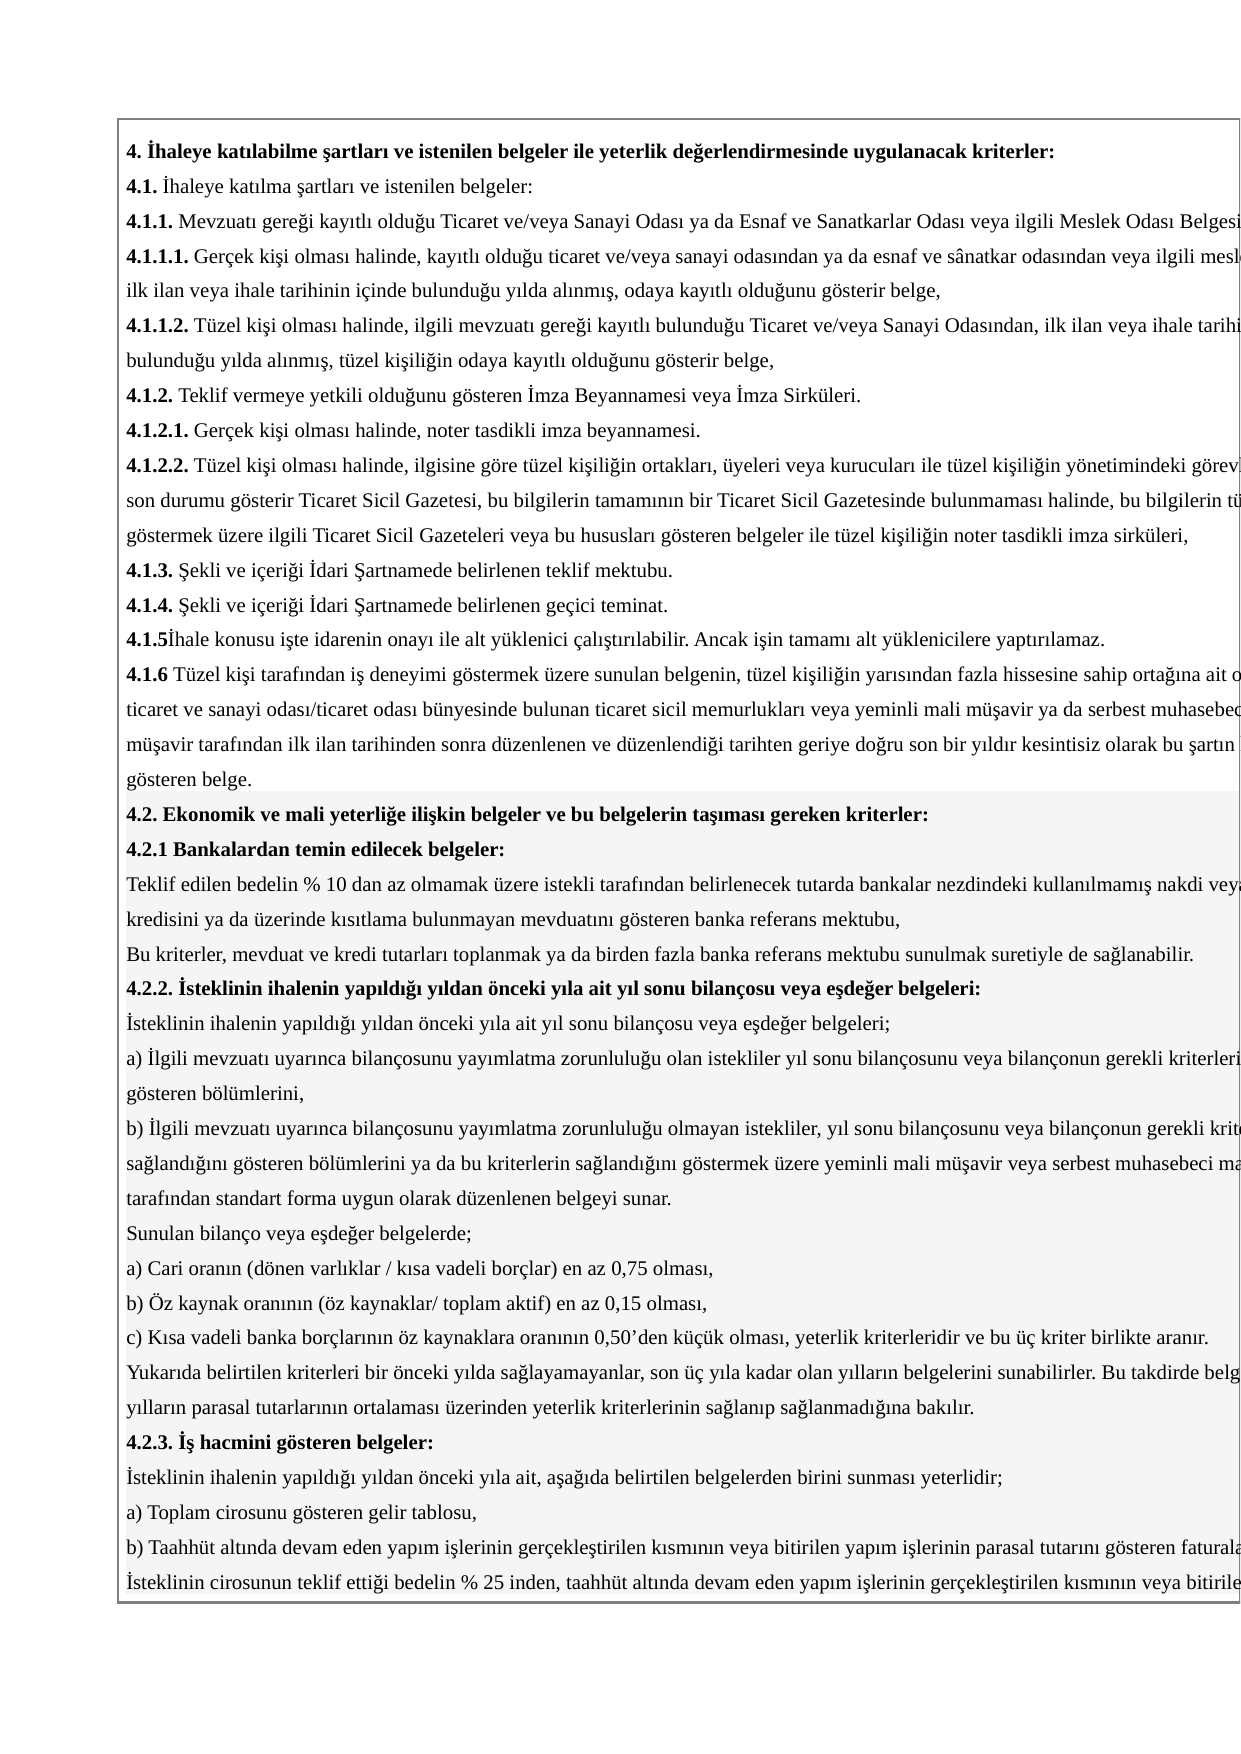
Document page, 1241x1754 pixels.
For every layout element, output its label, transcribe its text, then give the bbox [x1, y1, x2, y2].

table_cell Teklif edilen bedelin % 10 dan az olmamak üzere istekli tarafından belirlenecek tutarda bankalar nezdindeki kullanılmamış nakdi veya gayrinakdi kredisini ya da üzerinde kısıtlama bulunmayan mevduatını gösteren banka referans mektubu, Bu kriterler, mevduat ve kredi tutarları toplanmak ya da birden fazla banka referans mektubu sunulmak suretiyle de sağlanabilir. [126, 861, 1239, 966]
table_cell İsteklinin ihalenin yapıldığı yıldan önceki yıla ait, aşağıda belirtilen belgelerden birini sunması yeterlidir; a) Toplam cirosunu gösteren gelir tablosu, b) Taahhüt altında devam eden yapım işlerinin gerçekleştirilen kısmının veya bitirilen yapım işlerinin parasal tutarını gösteren faturalar. İsteklinin cirosunun teklif ettiği bedelin % 25 inden, taahhüt altında devam eden yapım işlerinin gerçekleştirilen kısmının veya bitirilen yapım işlerinin parasal tutarı için ise teklif edilen bedelin % 15 inden az olmaması gerekir. Bu kriterlerden herhangi birini sağlayan ve sağladığı kritere ilişkin belgeyi sunan istekli yeterli kabul edilecektir. Bu kriterleri ihalenin yapıldığı yıldan önceki yıl için sağlayamayanlar, ihalenin yapıldığı yıldan önceki yıldan başlamak üzere birbirini takip eden son altı yıla kadarki belgelerini sunabilirler. Bu takdirde, belgeleri sunulan yılların parasal tutarlarının ortalaması üzerinden yeterlik kriterlerinin sağlanıp sağlanmadığına bakılır. [126, 1454, 1239, 1594]
table_cell İsteklinin ihalenin yapıldığı yıldan önceki yıla ait yıl sonu bilançosu veya eşdeğer belgeleri; a) İlgili mevzuatı uyarınca bilançosunu yayımlatma zorunluluğu olan istekliler yıl sonu bilançosunu veya bilançonun gerekli kriterlerin sağlandığını gösteren bölümlerini, b) İlgili mevzuatı uyarınca bilançosunu yayımlatma zorunluluğu olmayan istekliler, yıl sonu bilançosunu veya bilançonun gerekli kriterlerin sağlandığını gösteren bölümlerini ya da bu kriterlerin sağlandığını göstermek üzere yeminli mali müşavir veya serbest muhasebeci mali müşavir tarafından standart forma uygun olarak düzenlenen belgeyi sunar. Sunulan bilanço veya eşdeğer belgelerde; a) Cari oranın (dönen varlıklar / kısa vadeli borçlar) en az 0,75 olması, b) Öz kaynak oranının (öz kaynaklar/ toplam aktif) en az 0,15 olması, c) Kısa vadeli banka borçlarının öz kaynaklara oranının 0,50’den küçük olması, yeterlik kriterleridir ve bu üç kriter birlikte aranır. Yukarıda belirtilen kriterleri bir önceki yılda sağlayamayanlar, son üç yıla kadar olan yılların belgelerini sunabilirler. Bu takdirde belgeleri sunulan yılların parasal tutarlarının ortalaması üzerinden yeterlik kriterlerinin sağlanıp sağlanmadığına bakılır. [126, 1000, 1239, 1419]
table_cell 4.2.2. İsteklinin ihalenin yapıldığı yıldan önceki yıla ait yıl sonu bilançosu veya eşdeğer belgeleri: [126, 966, 1239, 1000]
table_header T.C. BAŞBAKANLIK TOPLU KONUT İDARESİ BAŞKANLIĞI (TOKİ) İHALE İLANI YAPIM İŞİ YAPTIRILACAKTIR. Toplu Konut İdaresi Başkanlığı Toplu Konut İdaresi Başkanlığı Kütahya İli Tavşanlı İlçesi Hanımçeşme Mevkii ve Moymul Mahallesinde yapılacak 1'er Adet 16 Derslikli İlköğretim Okulu İnşaatları ile Altyapı ve Çevre Düzenlemesi İşi yapım işi 4734 sayılı Kamu İhale Kanununun 19 uncu maddesine göre açık ihale usulü ile ihale edilecektir. İhaleye ilişkin ayrıntılı bilgiler aşağıda yer almaktadır. 2-İhale konusu yapım işinin 3- İhalenin 4. İhaleye katılabilme şartları ve istenilen belgeler ile yeterlik değerlendirmesinde uygulanacak kriterler: 4.1. İhaleye katılma şartları ve istenilen belgeler: 4.1.1. Mevzuatı gereği kayıtlı olduğu Ticaret ve/veya Sanayi Odası ya da Esnaf ve Sanatkarlar Odası veya ilgili Meslek Odası Belgesi. 4.1.1.1. Gerçek kişi olması halinde, kayıtlı olduğu ticaret ve/veya sanayi odasından ya da esnaf ve sânatkar odasından veya ilgili meslek odasından, ilk ilan veya ihale tarihinin içinde bulunduğu yılda alınmış, odaya kayıtlı olduğunu gösterir belge, 4.1.1.2. Tüzel kişi olması halinde, ilgili mevzuatı gereği kayıtlı bulunduğu Ticaret ve/veya Sanayi Odasından, ilk ilan veya ihale tarihinin içinde bulunduğu yılda alınmış, tüzel kişiliğin odaya kayıtlı olduğunu gösterir belge, 4.1.2. Teklif vermeye yetkili olduğunu gösteren İmza Beyannamesi veya İmza Sirküleri. 4.1.2.1. Gerçek kişi olması halinde, noter tasdikli imza beyannamesi. 4.1.2.2. Tüzel kişi olması halinde, ilgisine göre tüzel kişiliğin ortakları, üyeleri veya kurucuları ile tüzel kişiliğin yönetimindeki görevlileri belirten son durumu gösterir Ticaret Sicil Gazetesi, bu bilgilerin tamamının bir Ticaret Sicil Gazetesinde bulunmaması halinde, bu bilgilerin tümünü göstermek üzere ilgili Ticaret Sicil Gazeteleri veya bu hususları gösteren belgeler ile tüzel kişiliğin noter tasdikli imza sirküleri, 4.1.3. Şekli ve içeriği İdari Şartnamede belirlenen teklif mektubu. 4.1.4. Şekli ve içeriği İdari Şartnamede belirlenen geçici teminat. 4.1.5İhale konusu işte idarenin onayı ile alt yüklenici çalıştırılabilir. Ancak işin tamamı alt yüklenicilere yaptırılamaz. 4.1.6 Tüzel kişi tarafından iş deneyimi göstermek üzere sunulan belgenin, tüzel kişiliğin yarısından fazla hissesine sahip ortağına ait olması halinde, ticaret ve sanayi odası/ticaret odası bünyesinde bulunan ticaret sicil memurlukları veya yeminli mali müşavir ya da serbest muhasebeci mali müşavir tarafından ilk ilan tarihinden sonra düzenlenen ve düzenlendiği tarihten geriye doğru son bir yıldır kesintisiz olarak bu şartın korunduğunu gösteren belge. 5.Ekonomik açıdan en avantajlı teklif sadece fiyat esasına göre belirlenecektir. 6. İhaleye sadece yerli istekliler katılabilecektir. 7. İhale dokümanının görülmesi ve satın alınması: 7.1. İhale dokümanı, idarenin adresinde görülebilir ve 250 TRY (Türk Lirası) karşılığı T.C.Başbakanlık Toplu Konut İdaresi Başkanlığıadresinden satın alınabilir. 7.2. İhaleye teklif verecek olanların ihale dokümanını satın almaları zorunludur. 8. Teklifler, ihale tarih ve saatine kadar T.C.Başbakanlık Toplu Konut İdaresi Başkanlığı Bilkent Plaza B1 Blok Bilkent 06800 ÇANKAYA/ ANKARA adresine elden teslim edilebileceği gibi, aynı adrese iadeli taahhütlü posta vasıtasıyla da gönderilebilir. 9. İstekliler tekliflerini, anahtar teslimi götürü bedel üzerinden verecektir. İhale sonucu, üzerine ihale yapılan istekliyle anahtar teslimi götürü bedel sözleşme imzalanacaktır. Bu ihalede, işin tamamı için teklif verilecektir. 10. İstekliler teklif ettikleri bedelin %3’ünden az olmamak üzere kendi belirleyecekleri tutarda geçici teminat vereceklerdir. 11. Verilen tekliflerin geçerlilik süresi, ihale tarihinden itibaren 120 (yüzyirmi) takvim günüdür. 12. Konsorsiyum olarak ihaleye teklif verilemez. 13. Diğer hususlar: İhalede Uygulanacak Sınır Değer Katsayısı (N) : 1,00 [119, 120, 1239, 1601]
table_cell 4.2.1 Bankalardan temin edilecek belgeler: [126, 826, 1239, 861]
table_cell 4.2.3. İş hacmini gösteren belgeler: [126, 1419, 1239, 1454]
table_header 4.2. Ekonomik ve mali yeterliğe ilişkin belgeler ve bu belgelerin taşıması gereken kriterler: [126, 791, 1239, 826]
